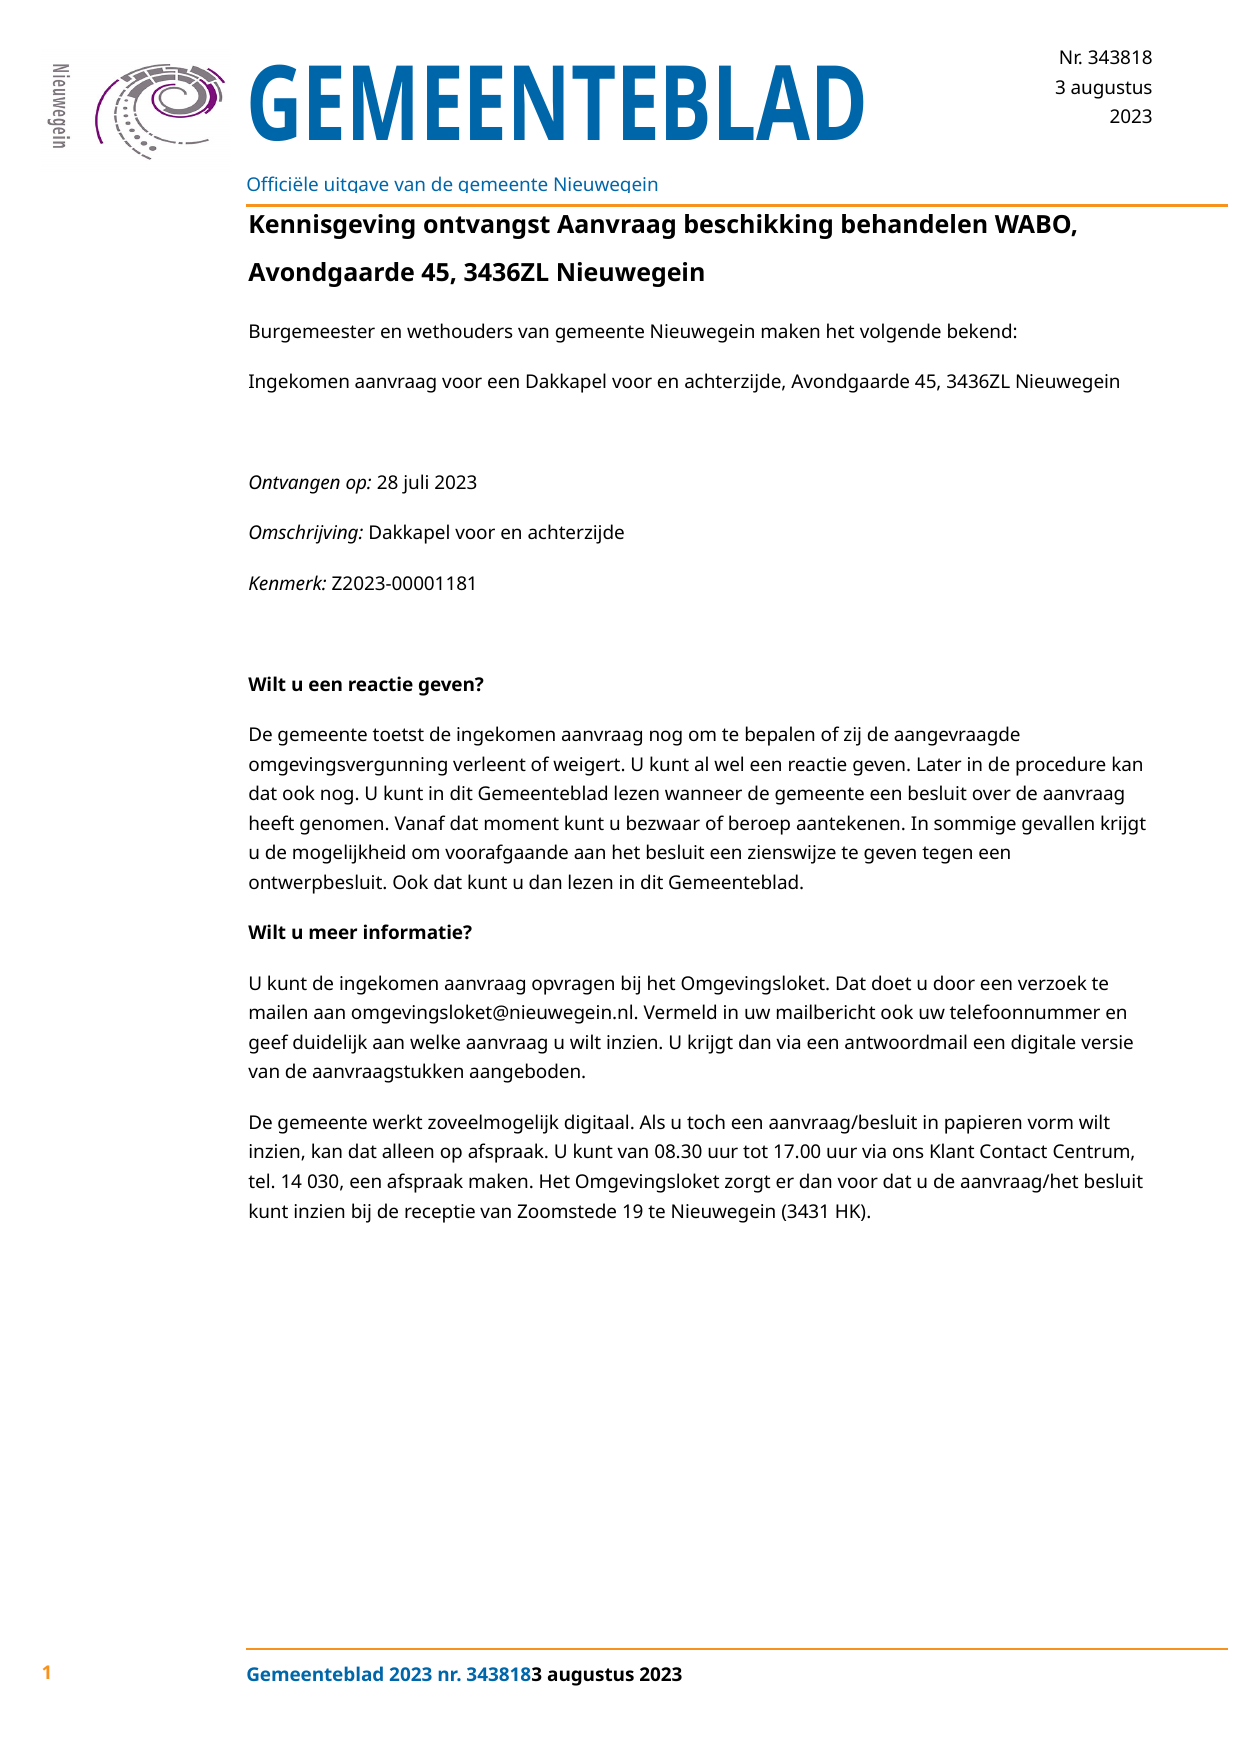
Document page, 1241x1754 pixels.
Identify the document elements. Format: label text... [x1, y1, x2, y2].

text Wilt u meer informatie? [248, 919, 1152, 945]
text De gemeente werkt zoveelmogelijk digitaal. Als u toch een aanvraag/besluit in papieren vorm wilt inzien, kan dat alleen op afspraak. U kunt van 08.30 uur tot 17.00 uur via ons Klant Contact Centrum, tel. 14 030, een afspraak maken. Het Omgevingsloket zorgt er dan voor dat u de aanvraag/het besluit kunt inzien bij de receptie van Zoomstede 19 te Nieuwegein (3431 HK). [248, 1109, 1152, 1224]
text U kunt de ingekomen aanvraag opvragen bij het Omgevingsloket. Dat doet u door een verzoek te mailen aan omgevingsloket@nieuwegein.nl. Vermeld in uw mailbericht ook uw telefoonnummer en geef duidelijk aan welke aanvraag u wilt inzien. U krijgt dan via een antwoordmail een digitale versie van de aanvraagstukken aangeboden. [248, 970, 1152, 1084]
text Kenmerk: Z2023-00001181 [248, 570, 1152, 596]
text Wilt u een reactie geven? [248, 671, 1152, 697]
text Kennisgeving ontvangst Aanvraag beschikking behandelen WABO, Avondgaarde 45, 3436ZL Nieuwegein [248, 207, 1152, 288]
text Ontvangen op: 28 juli 2023 [248, 469, 1152, 495]
text De gemeente toetst de ingekomen aanvraag nog om te bepalen of zij de aangevraagde omgevingsvergunning verleent of weigert. U kunt al wel een reactie geven. Later in de procedure kan dat ook nog. U kunt in dit Gemeenteblad lezen wanneer de gemeente een besluit over de aanvraag heeft genomen. Vanaf dat moment kunt u bezwaar of beroep aantekenen. In sommige gevallen krijgt u de mogelijkheid om voorafgaande aan het besluit een zienswijze te geven tegen een ontwerpbesluit. Ook dat kunt u dan lezen in dit Gemeenteblad. [248, 721, 1152, 895]
text Ingekomen aanvraag voor een Dakkapel voor en achterzijde, Avondgaarde 45, 3436ZL Nieuwegein [248, 368, 1152, 394]
text Burgemeester en wethouders van gemeente Nieuwegein maken het volgende bekend: [248, 318, 1152, 344]
text Omschrijving: Dakkapel voor en achterzijde [248, 519, 1152, 545]
picture [41, 47, 231, 172]
